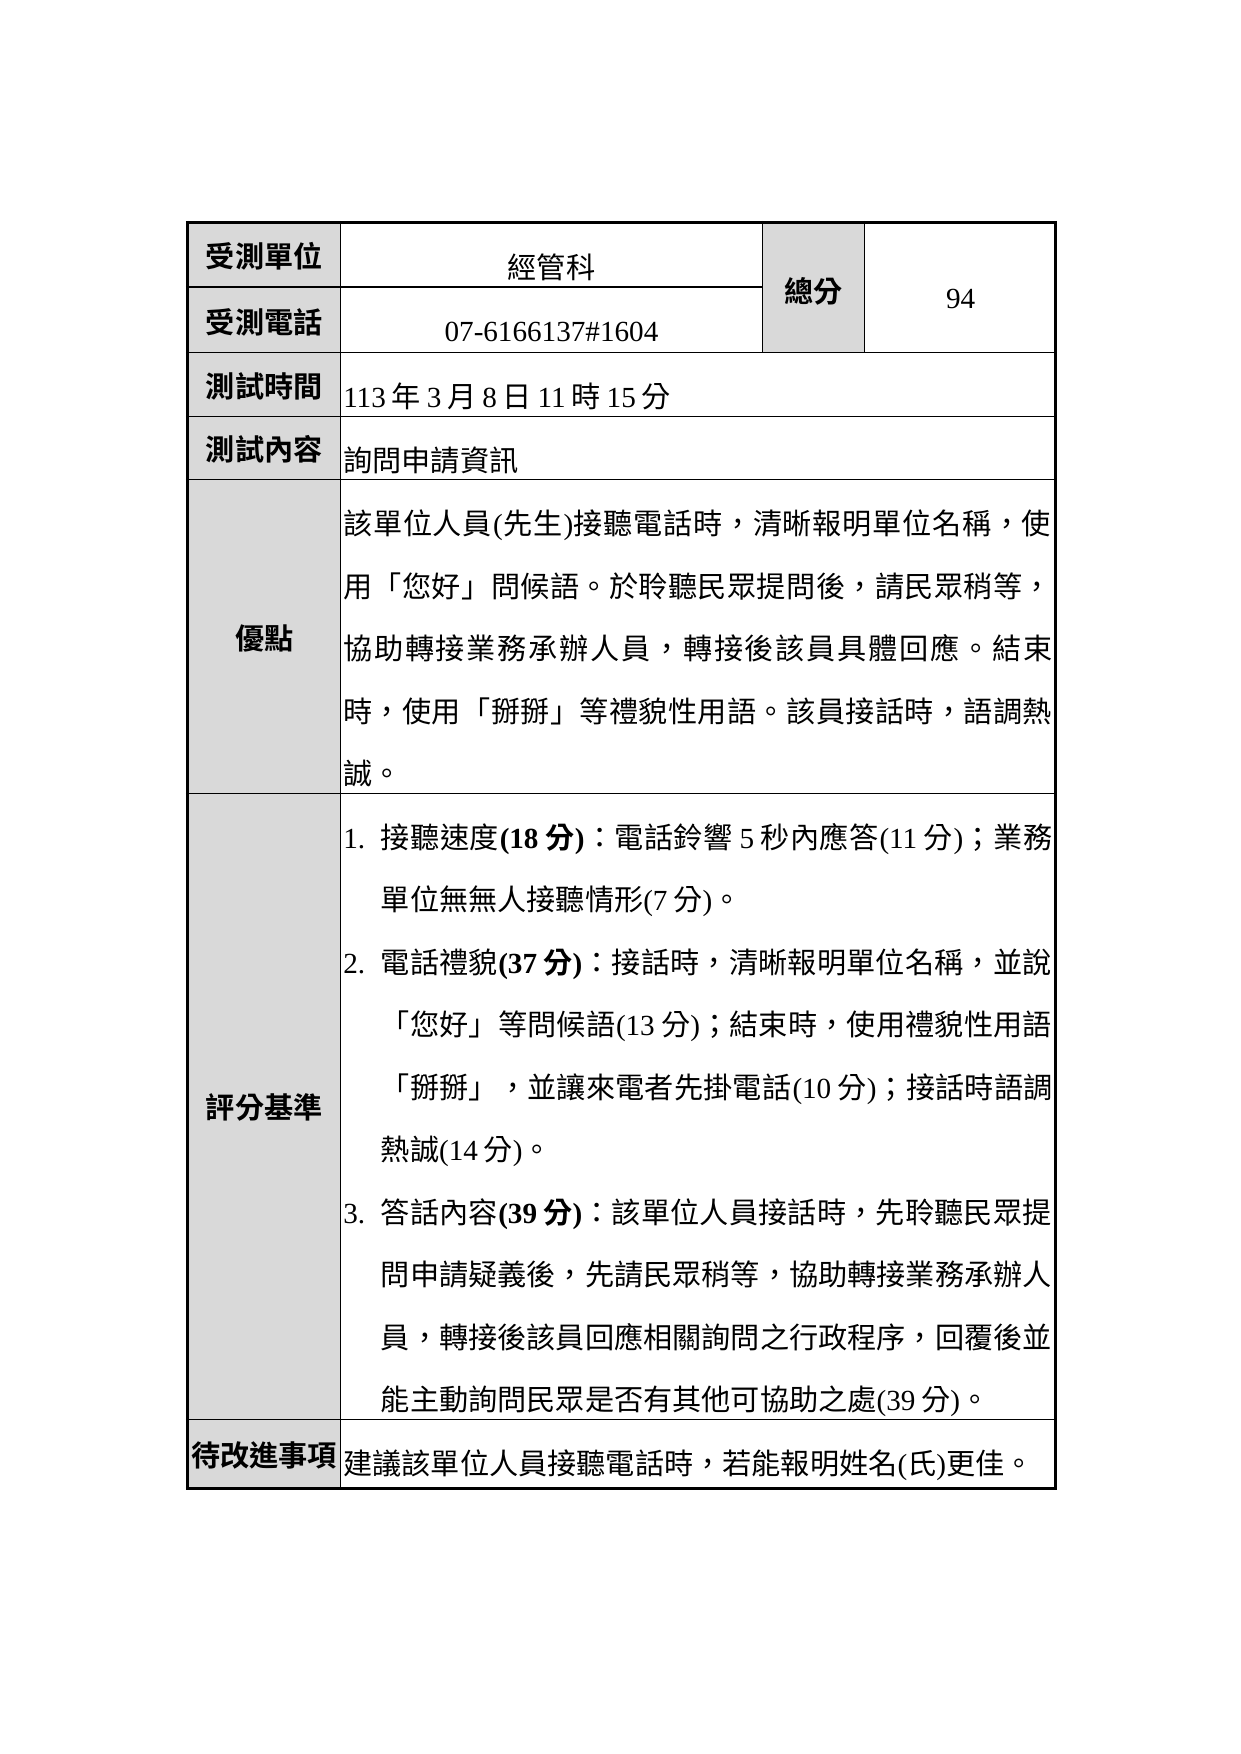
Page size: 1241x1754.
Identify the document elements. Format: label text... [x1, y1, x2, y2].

table_cell 07-6166137#1604 [341, 288, 762, 352]
table_cell 測試時間 [189, 353, 340, 416]
table_cell 詢問申請資訊 [341, 417, 1054, 479]
table_header 經管科 [341, 224, 762, 286]
table_cell 評分基準 [189, 794, 340, 1419]
table_cell 該單位人員(先生)接聽電話時，清晰報明單位名稱，使用「您好」問候語。於聆聽民眾提問後，請民眾稍等，協助轉接業務承辦人員，轉接後該員具體回應。結束時，使用「掰掰」等禮貌性用語。該員接話時，語調熱誠。 [341, 480, 1054, 793]
table_header 總分 [763, 224, 864, 352]
table_cell 測試內容 [189, 417, 340, 479]
table_cell 受測電話 [189, 288, 340, 352]
table_cell 接聽速度(18分)：電話鈴響5秒內應答(11分)；業務單位無無人接聽情形(7分)。 電話禮貌(37分)：接話時，清晰報明單位名稱，並說「您好」等問候語(13分)；結束時，使用禮貌性用語「掰掰」，並讓來電者先掛電話(10分)；接話時語調熱誠(14分)。 答話內容(39分)：該單位人員接話時，先聆聽民眾提問申請疑義後，先請民眾稍等，協助轉接業務承辦人員，轉接後該員回應相關詢問之行政程序，回覆後並能主動詢問民眾是否有其他可協助之處(39分)。 [341, 794, 1054, 1419]
table_header 94 [865, 224, 1054, 352]
table_cell 待改進事項 [189, 1420, 340, 1487]
table_cell 建議該單位人員接聽電話時，若能報明姓名(氏)更佳。 [341, 1420, 1054, 1487]
table_cell 113年3月8日11時15分 [341, 353, 1054, 416]
table_header 受測單位 [189, 224, 340, 286]
table_cell 優點 [189, 480, 340, 793]
